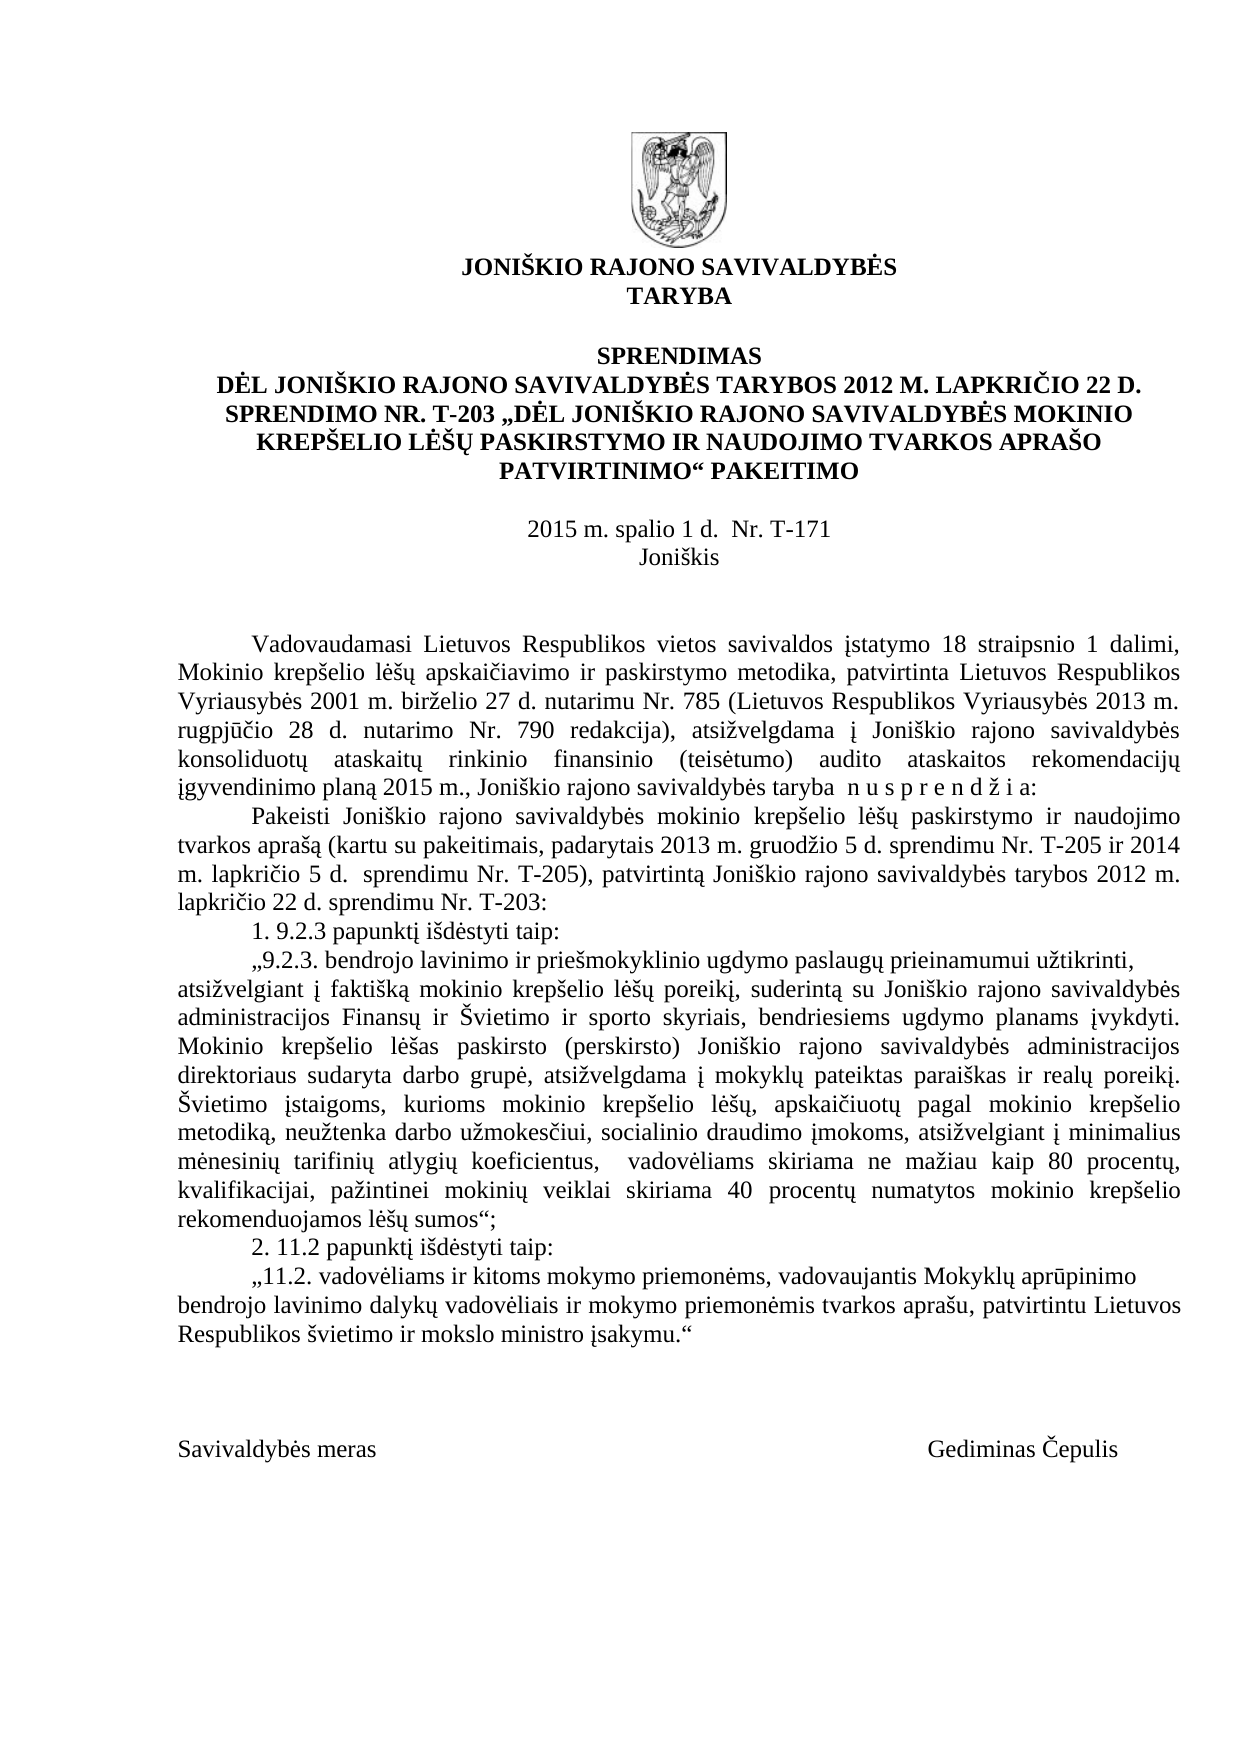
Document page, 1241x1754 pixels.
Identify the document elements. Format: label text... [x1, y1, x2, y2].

text 1. 9.2.3 papunktį išdėstyti taip: [177, 916, 1181, 945]
text DĖL JONIŠKIO RAJONO SAVIVALDYBĖS TARYBOS 2012 M. LAPKRIČIO 22 D. SPRENDIMO NR. T-203 „DĖL JONIŠKIO RAJONO SAVIVALDYBĖS MOKINIO KREPŠELIO LĖŠŲ PASKIRSTYMO IR NAUDOJIMO TVARKOS APRAŠO PATVIRTINIMO“ PAKEITIMO [177, 370, 1181, 485]
text Pakeisti Joniškio rajono savivaldybės mokinio krepšelio lėšų paskirstymo ir naudojimo tvarkos aprašą (kartu su pakeitimais, padarytais 2013 m. gruodžio 5 d. sprendimu Nr. T-205 ir 2014 m. lapkričio 5 d. sprendimu Nr. T-205), patvirtintą Joniškio rajono savivaldybės tarybos 2012 m. lapkričio 22 d. sprendimu Nr. T-203: [177, 801, 1181, 916]
text 2015 m. spalio 1 d. Nr. T-171 [177, 514, 1181, 542]
text bendrojo lavinimo dalykų vadovėliais ir mokymo priemonėmis tvarkos aprašu, patvirtintu Lietuvos Respublikos švietimo ir mokslo ministro įsakymu.“ [177, 1290, 1181, 1347]
text Joniškio rajono savivaldybės [177, 252, 1181, 281]
text atsižvelgiant į faktišką mokinio krepšelio lėšų poreikį, suderintą su Joniškio rajono savivaldybės administracijos Finansų ir Švietimo ir sporto skyriais, bendriesiems ugdymo planams įvykdyti. Mokinio krepšelio lėšas paskirsto (perskirsto) Joniškio rajono savivaldybės administracijos direktoriaus sudaryta darbo grupė, atsižvelgdama į mokyklų pateiktas paraiškas ir realų poreikį. Švietimo įstaigoms, kurioms mokinio krepšelio lėšų, apskaičiuotų pagal mokinio krepšelio metodiką, neužtenka darbo užmokesčiui, socialinio draudimo įmokoms, atsižvelgiant į minimalius mėnesinių tarifinių atlygių koeficientus, vadovėliams skiriama ne mažiau kaip 80 procentų, kvalifikacijai, pažintinei mokinių veiklai skiriama 40 procentų numatytos mokinio krepšelio rekomenduojamos lėšų sumos“; [177, 974, 1181, 1232]
text Savivaldybės meras Gediminas Čepulis [177, 1434, 1181, 1462]
text „11.2. vadovėliams ir kitoms mokymo priemonėms, vadovaujantis Mokyklų aprūpinimo [177, 1261, 1181, 1290]
text 2. 11.2 papunktį išdėstyti taip: [177, 1232, 1181, 1261]
text TARYBA [177, 281, 1181, 310]
text Joniškis [177, 542, 1181, 571]
text Vadovaudamasi Lietuvos Respublikos vietos savivaldos įstatymo 18 straipsnio 1 dalimi, Mokinio krepšelio lėšų apskaičiavimo ir paskirstymo metodika, patvirtinta Lietuvos Respublikos Vyriausybės 2001 m. birželio 27 d. nutarimu Nr. 785 (Lietuvos Respublikos Vyriausybės 2013 m. rugpjūčio 28 d. nutarimo Nr. 790 redakcija), atsižvelgdama į Joniškio rajono savivaldybės konsoliduotų ataskaitų rinkinio finansinio (teisėtumo) audito ataskaitos rekomendacijų įgyvendinimo planą 2015 m., Joniškio rajono savivaldybės taryba n u s p r e n d ž i a: [177, 629, 1181, 801]
text „9.2.3. bendrojo lavinimo ir priešmokyklinio ugdymo paslaugų prieinamumui užtikrinti, [177, 945, 1181, 974]
text SPRENDIMAS [177, 341, 1181, 370]
